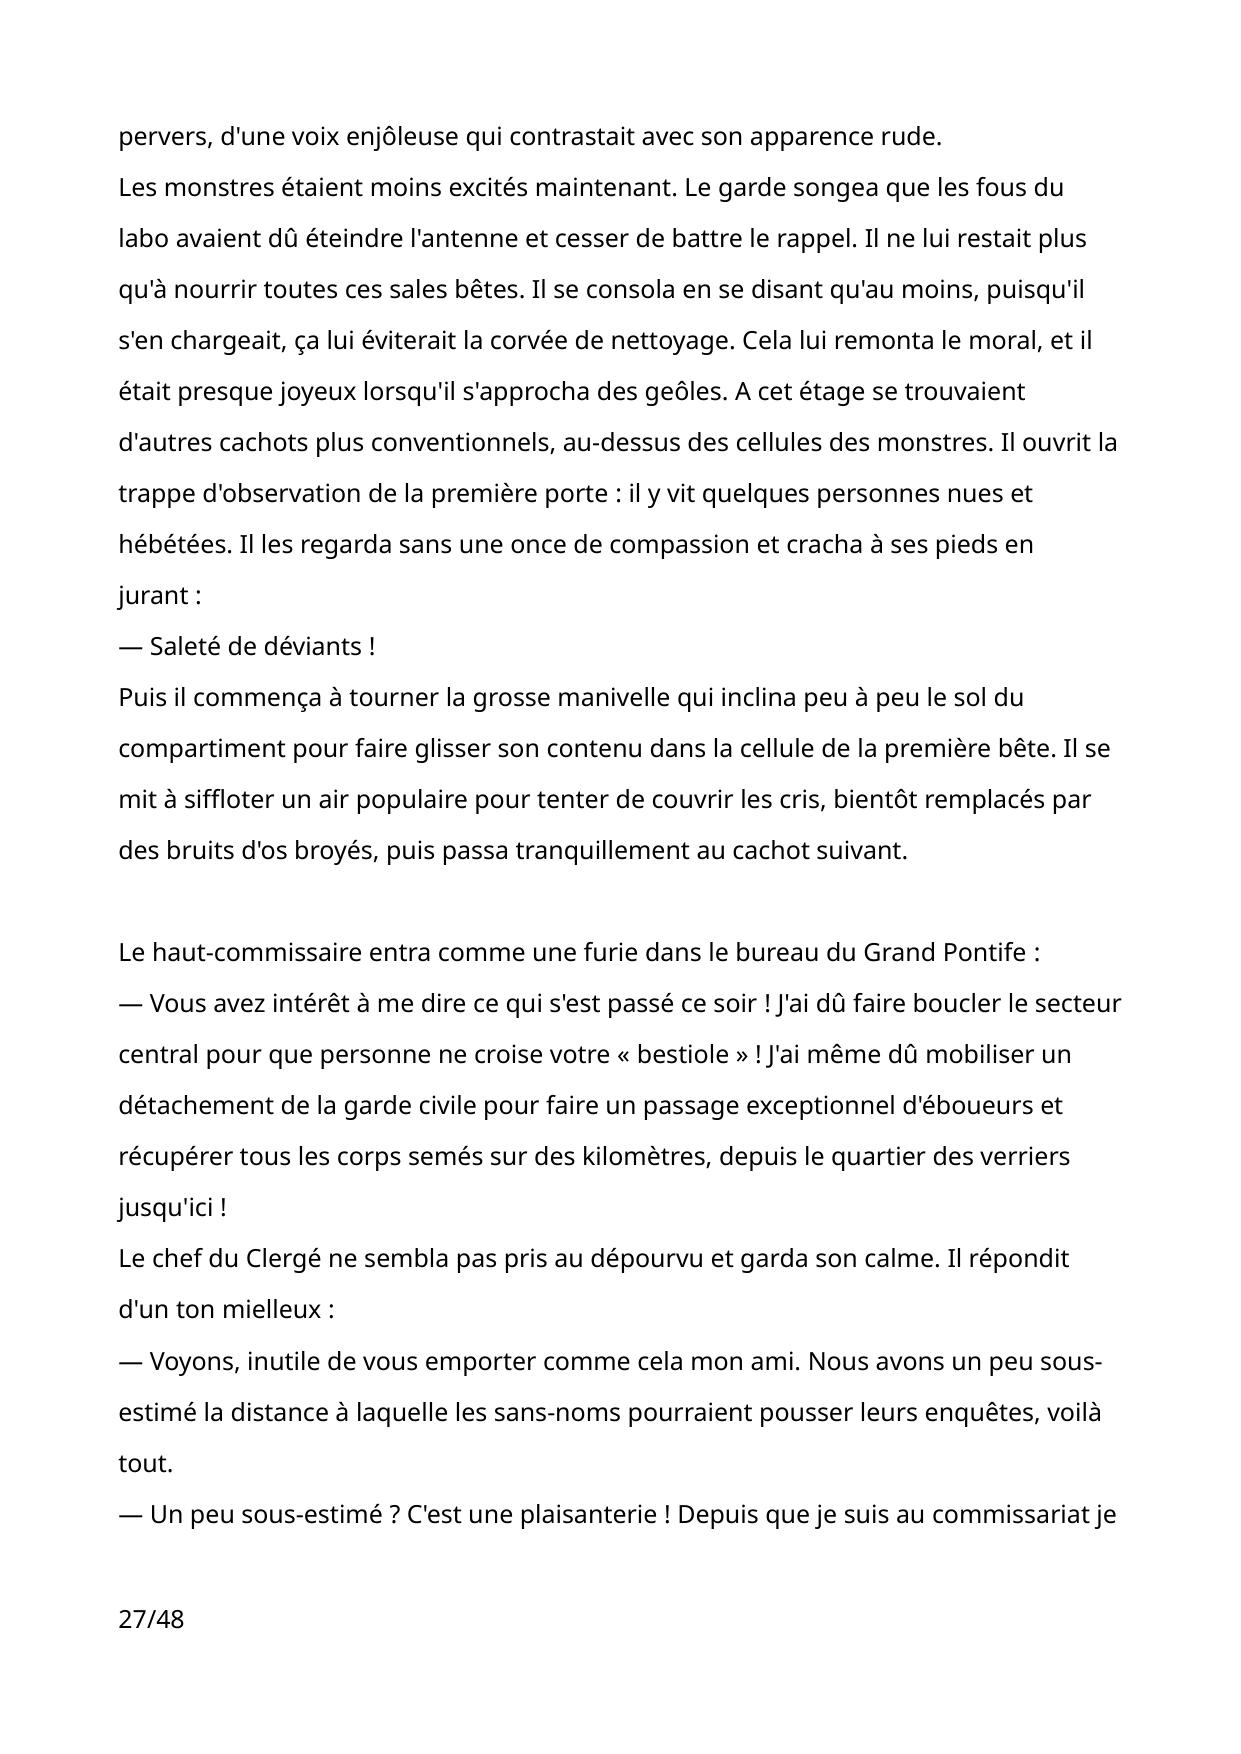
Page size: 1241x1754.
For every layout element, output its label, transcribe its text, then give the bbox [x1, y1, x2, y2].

text — Vous avez intérêt à me dire ce qui s'est passé ce soir ! J'ai dû faire boucler le secteur central pour que personne ne croise votre « bestiole » ! J'ai même dû mobiliser un détachement de la garde civile pour faire un passage exceptionnel d'éboueurs et récupérer tous les corps semés sur des kilomètres, depuis le quartier des verriers jusqu'ici ! [118, 986, 1122, 1224]
text — Saleté de déviants ! [118, 628, 1122, 663]
text pervers, d'une voix enjôleuse qui contrastait avec son apparence rude. [118, 118, 1122, 152]
text — Un peu sous-estimé ? C'est une plaisanterie ! Depuis que je suis au commissariat je [118, 1496, 1122, 1530]
text Puis il commença à tourner la grosse manivelle qui inclina peu à peu le sol du compartiment pour faire glisser son contenu dans la cellule de la première bête. Il se mit à siffloter un air populaire pour tenter de couvrir les cris, bientôt remplacés par des bruits d'os broyés, puis passa tranquillement au cachot suivant. [118, 679, 1122, 867]
text Le chef du Clergé ne sembla pas pris au dépourvu et garda son calme. Il répondit d'un ton mielleux : [118, 1241, 1122, 1326]
text Les monstres étaient moins excités maintenant. Le garde songea que les fous du labo avaient dû éteindre l'antenne et cesser de battre le rappel. Il ne lui restait plus qu'à nourrir toutes ces sales bêtes. Il se consola en se disant qu'au moins, puisqu'il s'en chargeait, ça lui éviterait la corvée de nettoyage. Cela lui remonta le moral, et il était presque joyeux lorsqu'il s'approcha des geôles. A cet étage se trouvaient d'autres cachots plus conventionnels, au-dessus des cellules des monstres. Il ouvrit la trappe d'observation de la première porte : il y vit quelques personnes nues et hébétées. Il les regarda sans une once de compassion et cracha à ses pieds en jurant : [118, 169, 1122, 612]
text Le haut-commissaire entra comme une furie dans le bureau du Grand Pontife : [118, 935, 1122, 969]
text — Voyons, inutile de vous emporter comme cela mon ami. Nous avons un peu sous-estimé la distance à laquelle les sans-noms pourraient pousser leurs enquêtes, voilà tout. [118, 1343, 1122, 1479]
